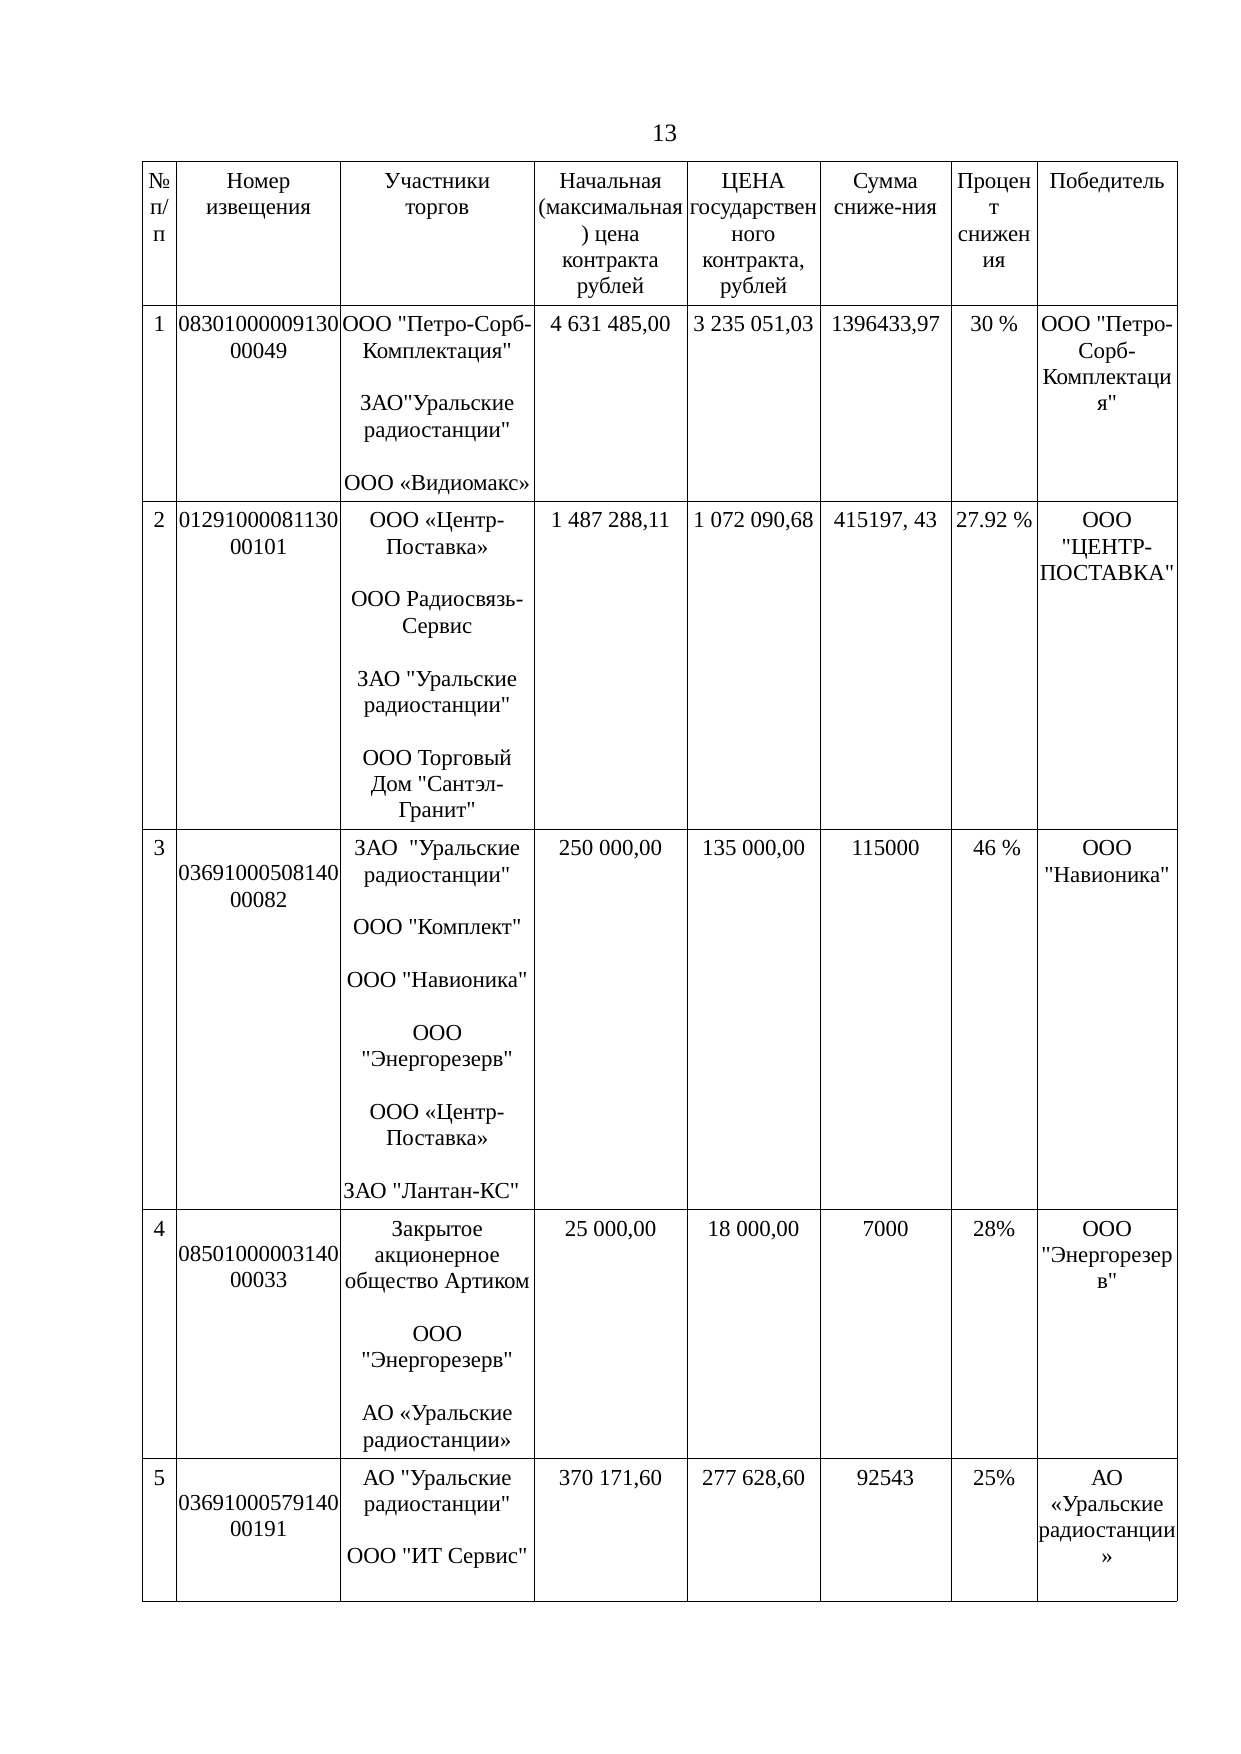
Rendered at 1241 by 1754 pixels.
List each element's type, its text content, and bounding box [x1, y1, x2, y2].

table_cell 415197, 43 [821, 502, 951, 828]
table_cell ООО "Петро-Сорб-Комплектация" [1038, 306, 1177, 501]
table_cell 1 487 288,11 [535, 502, 687, 828]
table_cell 28% [952, 1210, 1037, 1458]
table_cell ООО "Петро-Сорб-Комплектация" ЗАО"Уральские радиостанции" ООО «Видиомакс» [341, 306, 534, 501]
table_header Сумма сниже-ния [821, 162, 951, 304]
table_cell 115000 [821, 830, 951, 1209]
table_cell 0850100000314000033 [177, 1210, 340, 1458]
table_cell 0129100008113000101 [177, 502, 340, 828]
table_header Победитель [1038, 162, 1177, 304]
table_cell ООО "Навионика" [1038, 830, 1177, 1209]
table_cell 25 000,00 [535, 1210, 687, 1458]
table_cell АО "Уральские радиостанции" ООО "ИТ Сервис" [341, 1459, 534, 1601]
table_cell 5 [143, 1459, 176, 1601]
table_cell ООО «Центр-Поставка» ООО Радиосвязь-Сервис ЗАО "Уральские радиостанции" ООО Торговый Дом "Сантэл-Гранит" [341, 502, 534, 828]
table_cell Закрытое акционерное общество Артиком ООО "Энергорезерв" АО «Уральские радиостанции» [341, 1210, 534, 1458]
table_cell 250 000,00 [535, 830, 687, 1209]
table_cell 25% [952, 1459, 1037, 1601]
table_cell 18 000,00 [688, 1210, 820, 1458]
table_cell 27.92 % [952, 502, 1037, 828]
table_header № п/п [143, 162, 176, 304]
table_header ЦЕНА государственного контракта, рублей [688, 162, 820, 304]
table_cell 1 072 090,68 [688, 502, 820, 828]
table_cell 2 [143, 502, 176, 828]
table_header Номер извещения [177, 162, 340, 304]
table_cell 135 000,00 [688, 830, 820, 1209]
table_cell 7000 [821, 1210, 951, 1458]
table_cell 277 628,60 [688, 1459, 820, 1601]
table_cell ООО "Энергорезерв" [1038, 1210, 1177, 1458]
table_cell 1 [143, 306, 176, 501]
table_cell 3 [143, 830, 176, 1209]
table_cell 0369100050814000082 [177, 830, 340, 1209]
table_cell АО «Уральские радиостанции» [1038, 1459, 1177, 1601]
table_cell 4 631 485,00 [535, 306, 687, 501]
table_cell 0369100057914000191 [177, 1459, 340, 1601]
table_header Процент снижения [952, 162, 1037, 304]
table_header Участники торгов [341, 162, 534, 304]
table_cell 46 % [952, 830, 1037, 1209]
table_cell 370 171,60 [535, 1459, 687, 1601]
table_cell ЗАО "Уральские радиостанции" ООО "Комплект" ООО "Навионика" ООО "Энергорезерв" ООО «Центр-Поставка» ЗАО "Лантан-КС" [341, 830, 534, 1209]
table_cell 1396433,97 [821, 306, 951, 501]
table_cell ООО "ЦЕНТР-ПОСТАВКА" [1038, 502, 1177, 828]
table_cell 30 % [952, 306, 1037, 501]
table_header Начальная (максимальная) цена контракта рублей [535, 162, 687, 304]
table_cell 92543 [821, 1459, 951, 1601]
table_cell 0830100000913000049 [177, 306, 340, 501]
table_cell 4 [143, 1210, 176, 1458]
table_cell 3 235 051,03 [688, 306, 820, 501]
